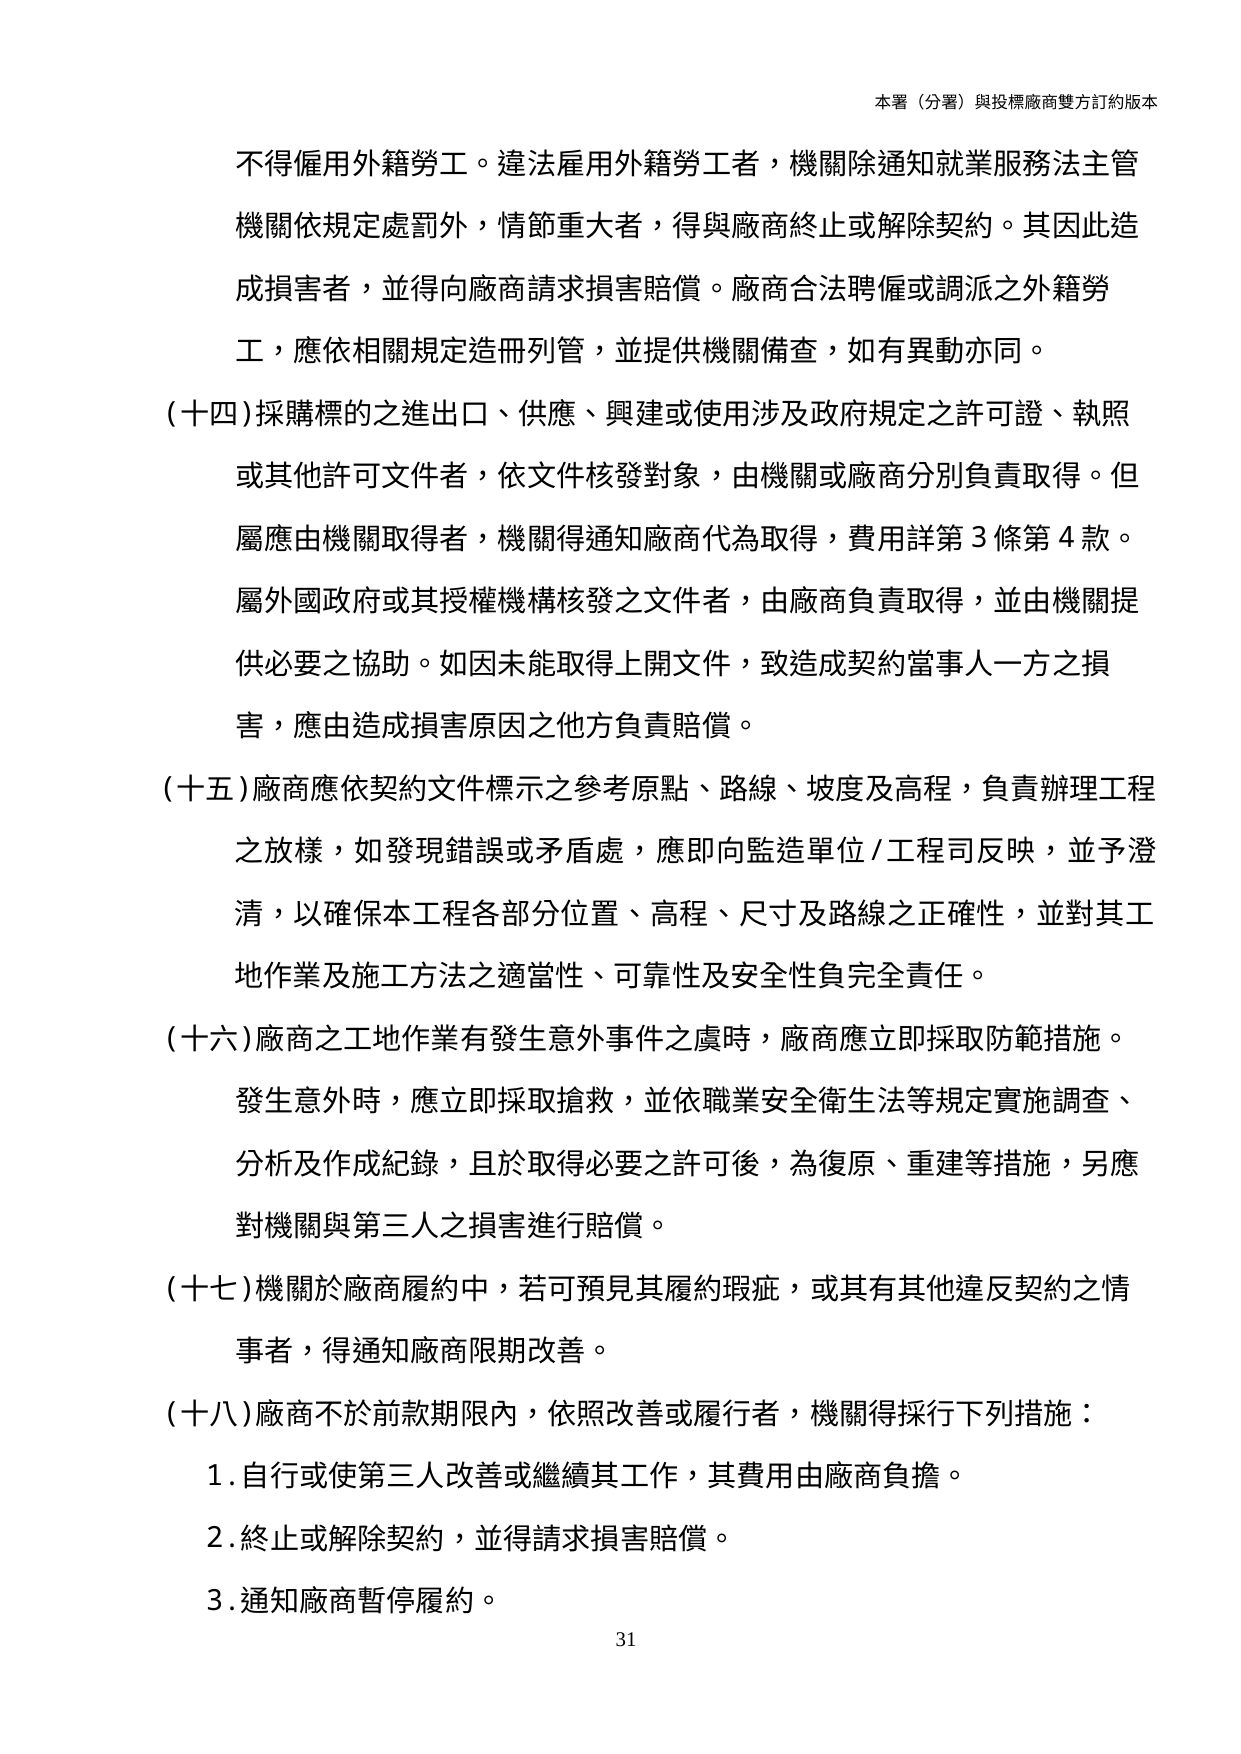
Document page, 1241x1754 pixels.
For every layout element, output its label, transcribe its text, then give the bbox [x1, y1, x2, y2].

table_cell [117, 1432, 160, 1620]
table_cell (十五)廠商應依契約文件標示之參考原點、路線、坡度及高程，負責辦理工程之放樣，如發現錯誤或矛盾處，應即向監造單位/工程司反映，並予澄清，以確保本工程各部分位置、高程、尺寸及路線之正確性，並對其工地作業及施工方法之適當性、可靠性及安全性負完全責任。 [160, 745, 1168, 995]
table_cell [117, 120, 160, 370]
table_cell 不得僱用外籍勞工。違法雇用外籍勞工者，機關除通知就業服務法主管機關依規定處罰外，情節重大者，得與廠商終止或解除契約。其因此造成損害者，並得向廠商請求損害賠償。廠商合法聘僱或調派之外籍勞工，應依相關規定造冊列管，並提供機關備查，如有異動亦同。 [160, 120, 1168, 370]
table_cell (十七)機關於廠商履約中，若可預見其履約瑕疵，或其有其他違反契約之情事者，得通知廠商限期改善。 [160, 1245, 1168, 1370]
table_cell [117, 1245, 160, 1370]
table_cell (十四)採購標的之進出口、供應、興建或使用涉及政府規定之許可證、執照或其他許可文件者，依文件核發對象，由機關或廠商分別負責取得。但屬應由機關取得者，機關得通知廠商代為取得，費用詳第3條第4款。屬外國政府或其授權機構核發之文件者，由廠商負責取得，並由機關提供必要之協助。如因未能取得上開文件，致造成契約當事人一方之損害，應由造成損害原因之他方負責賠償。 [160, 370, 1168, 745]
table_cell 1.自行或使第三人改善或繼續其工作，其費用由廠商負擔。 2.終止或解除契約，並得請求損害賠償。 3.通知廠商暫停履約。 [203, 1432, 1168, 1620]
table_cell [117, 745, 160, 995]
table_cell (十八)廠商不於前款期限內，依照改善或履行者，機關得採行下列措施： [160, 1370, 1168, 1432]
table_cell [160, 1432, 203, 1620]
table_cell [117, 1370, 160, 1432]
table_cell [117, 370, 160, 745]
table_cell (十六)廠商之工地作業有發生意外事件之虞時，廠商應立即採取防範措施。發生意外時，應立即採取搶救，並依職業安全衛生法等規定實施調查、分析及作成紀錄，且於取得必要之許可後，為復原、重建等措施，另應對機關與第三人之損害進行賠償。 [160, 995, 1168, 1245]
table_cell [117, 995, 160, 1245]
